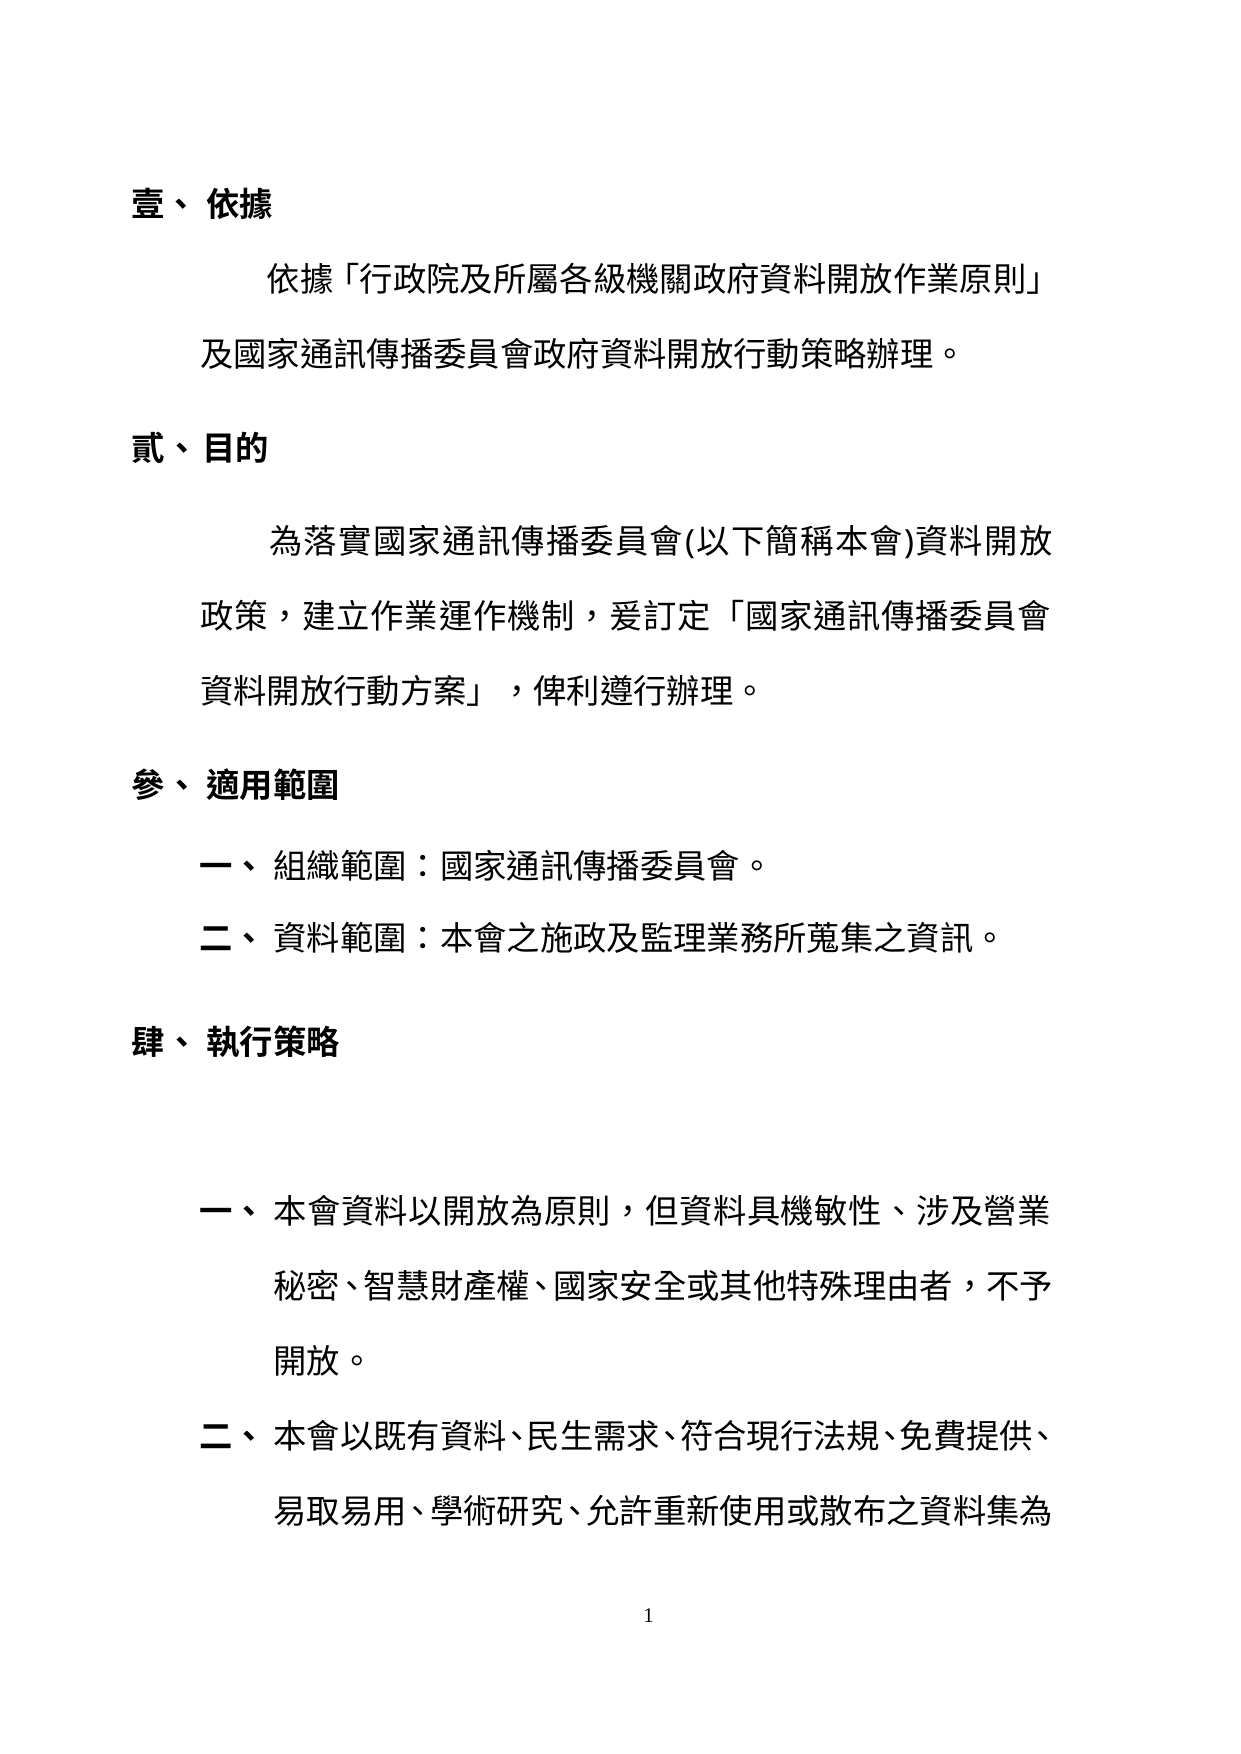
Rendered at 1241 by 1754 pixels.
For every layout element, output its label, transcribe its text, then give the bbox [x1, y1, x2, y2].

list 本會資料以開放為原則，但資料具機敏性、涉及營業秘密、智慧財產權、國家安全或其他特殊理由者，不予開放。 [199, 1172, 1053, 1397]
subtitle 依據 [131, 164, 1053, 239]
subtitle 目的 [132, 408, 1053, 483]
list 資料範圍：本會之施政及監理業務所蒐集之資訊。 [199, 912, 1053, 960]
subtitle 適用範圍 [132, 746, 1053, 821]
text 依據「行政院及所屬各級機關政府資料開放作業原則」及國家通訊傳播委員會政府資料開放行動策略辦理。 [200, 239, 1053, 389]
list 本會以既有資料、民生需求、符合現行法規、免費提供、易取易用、學術研究、允許重新使用或散布之資料集為優先開放項目。 [199, 1397, 1053, 1547]
subtitle 執行策略 [132, 1003, 1053, 1078]
text 為落實國家通訊傳播委員會(以下簡稱本會)資料開放政策，建立作業運作機制，爰訂定「國家通訊傳播委員會資料開放行動方案」，俾利遵行辦理。 [200, 502, 1053, 727]
list 組織範圍：國家通訊傳播委員會。 [199, 839, 1053, 888]
